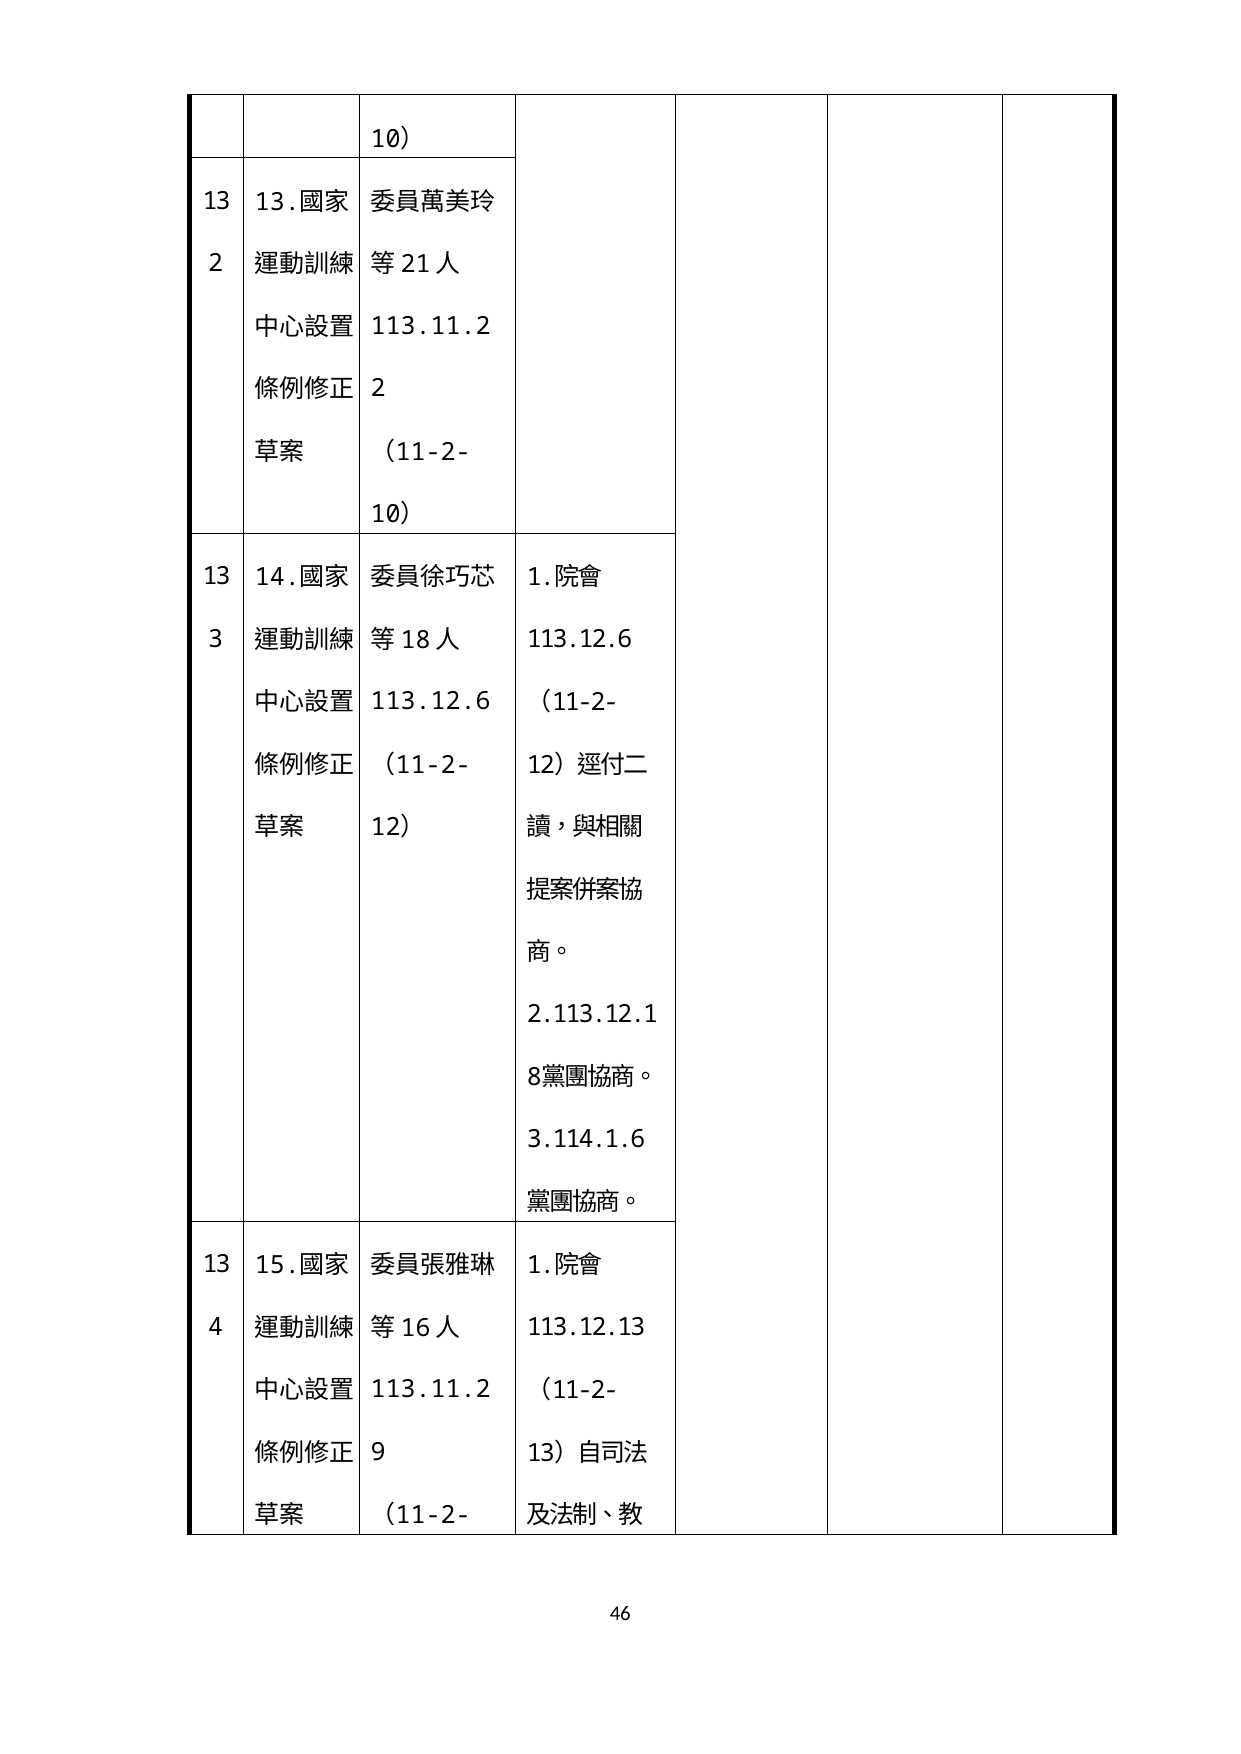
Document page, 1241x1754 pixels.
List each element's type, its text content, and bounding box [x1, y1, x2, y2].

table_cell [676, 95, 827, 1534]
table_cell 14.國家運動訓練中心設置條例修正草案 [244, 534, 359, 1221]
table_cell 委員萬美玲 等21人 113.11.22 （11-2-10） [360, 158, 515, 533]
table_cell [192, 95, 243, 157]
table_cell [1003, 95, 1112, 1534]
table_cell 委員張雅琳等16人 113.11.29 （11-2- [360, 1222, 515, 1534]
table_cell 13.國家運動訓練中心設置條例修正草案 [244, 158, 359, 533]
table_cell 15.國家運動訓練中心設置條例修正草案 [244, 1222, 359, 1534]
table_cell [516, 95, 675, 533]
table_cell 133 [192, 534, 243, 1221]
table_cell 委員徐巧芯等18人 113.12.6 （11-2-12） [360, 534, 515, 1221]
table_cell 132 [192, 158, 243, 533]
table_cell [244, 95, 359, 157]
table_cell 10） [360, 95, 515, 157]
table_cell [828, 95, 1002, 1534]
table_cell 1.院會113.12.6 （11-2-12）逕付二讀，與相關提案併案協商。 2.113.12.18黨團協商。 3.114.1.6黨團協商。 [516, 534, 675, 1221]
table_cell 1.院會113.12.13 （11-2-13）自司法及法制、教 [516, 1222, 675, 1534]
table_cell 134 [192, 1222, 243, 1534]
